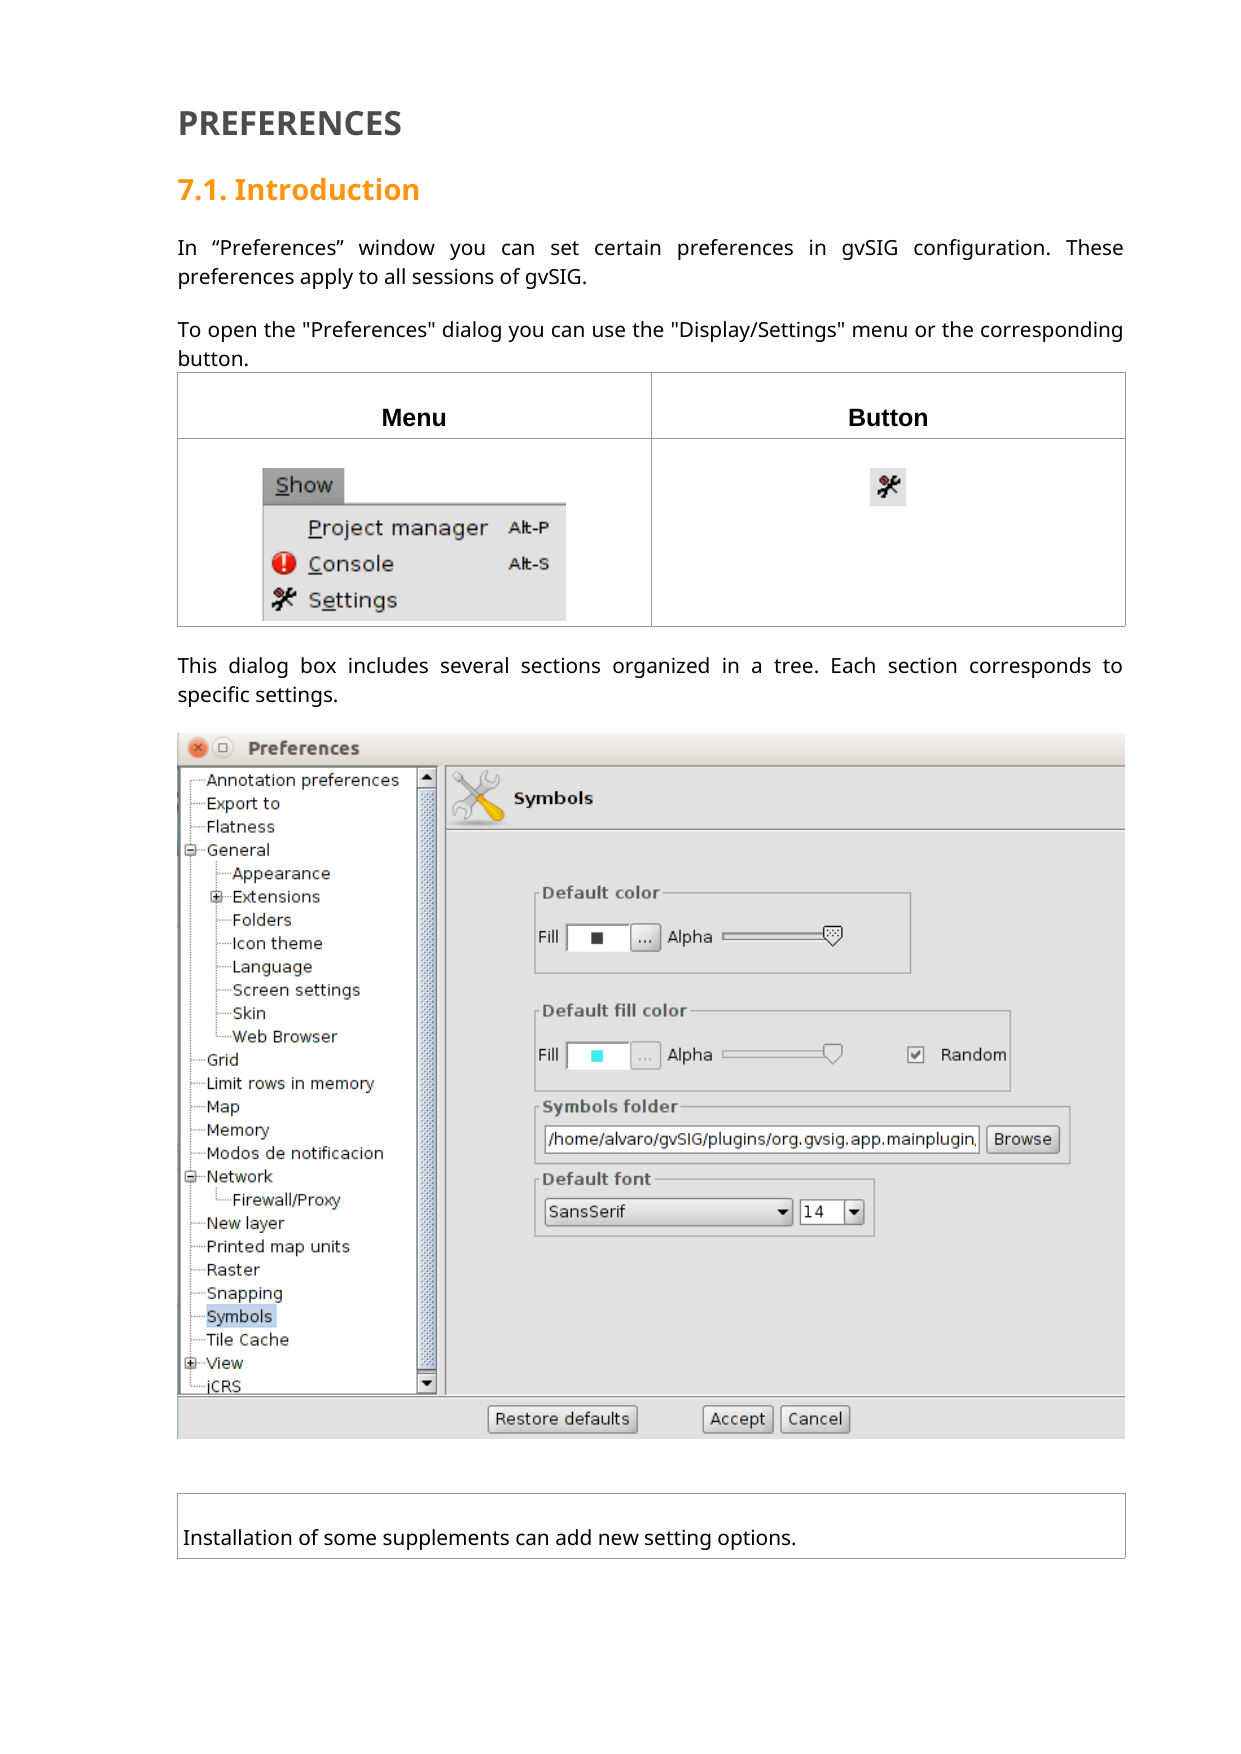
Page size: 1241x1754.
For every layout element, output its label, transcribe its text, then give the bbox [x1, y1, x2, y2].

table_cell [652, 439, 1125, 626]
text In “Preferences” window you can set certain preferences in gvSIG configuration. These preferences apply to all sessions of gvSIG. [177, 233, 1125, 290]
picture [262, 468, 566, 621]
table_cell [178, 439, 651, 626]
table_header Installation of some supplements can add new setting options. [178, 1494, 1125, 1557]
text To open the "Preferences" dialog you can use the "Display/Settings" menu or the corresponding button. [177, 315, 1125, 372]
table_header Menu [178, 373, 651, 438]
picture [177, 733, 1125, 1439]
table_header Button [652, 373, 1125, 438]
text This dialog box includes several sections organized in a tree. Each section corresponds to specific settings. [177, 651, 1125, 708]
picture [870, 468, 907, 506]
subtitle preferencES [177, 100, 1125, 145]
subtitle 7.1. Introduction [177, 169, 1125, 208]
